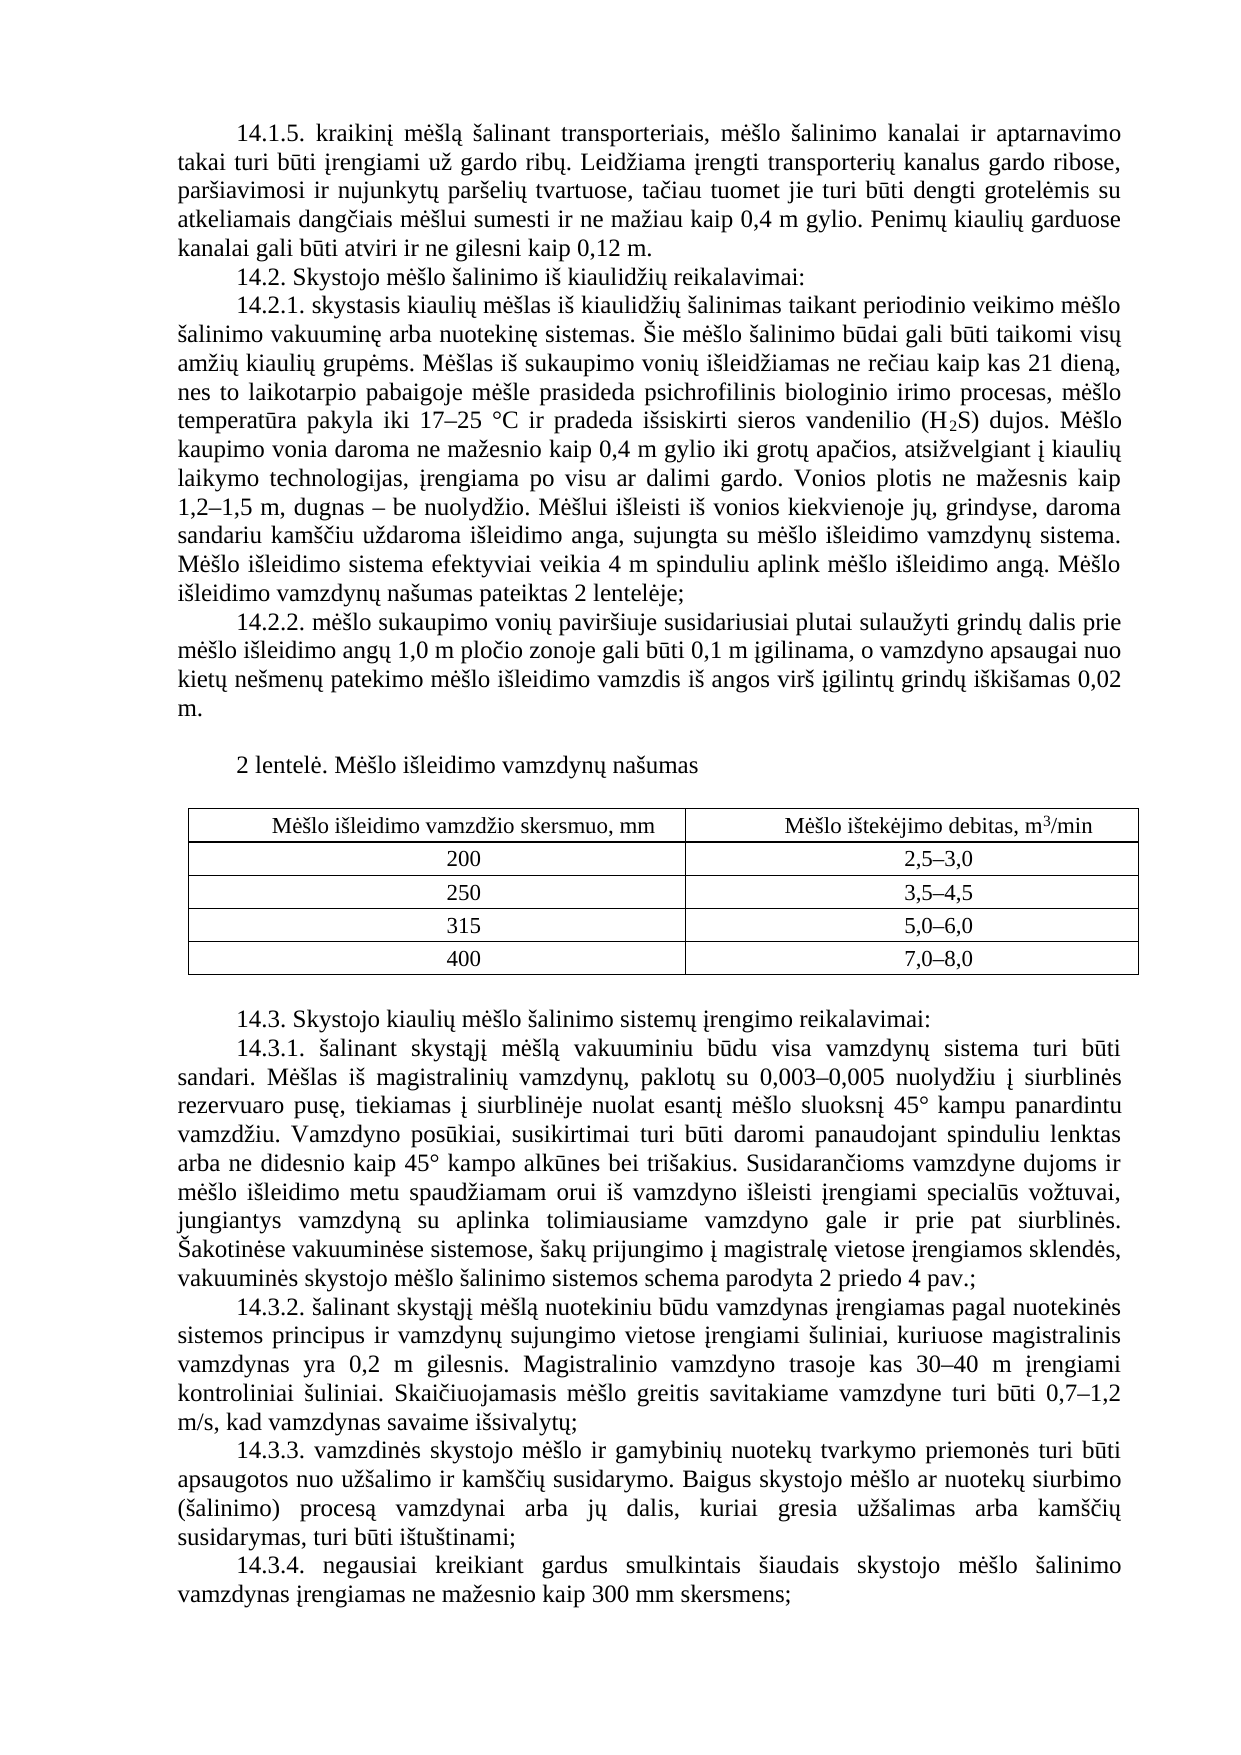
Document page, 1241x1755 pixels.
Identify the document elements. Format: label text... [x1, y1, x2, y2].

table_cell 2,5–3,0 [686, 843, 1138, 874]
text 14.3.3. vamzdinės skystojo mėšlo ir gamybinių nuotekų tvarkymo priemonės turi būti apsaugotos nuo užšalimo ir kamščių susidarymo. Baigus skystojo mėšlo ar nuotekų siurbimo (šalinimo) procesą vamzdynai arba jų dalis, kuriai gresia užšalimas arba kamščių susidarymas, turi būti ištuštinami; [177, 1435, 1122, 1550]
text 14.2.1. skystasis kiaulių mėšlas iš kiaulidžių šalinimas taikant periodinio veikimo mėšlo šalinimo vakuuminę arba nuotekinę sistemas. Šie mėšlo šalinimo būdai gali būti taikomi visų amžių kiaulių grupėms. Mėšlas iš sukaupimo vonių išleidžiamas ne rečiau kaip kas 21 dieną, nes to laikotarpio pabaigoje mėšle prasideda psichrofilinis biologinio irimo procesas, mėšlo temperatūra pakyla iki 17–25 °C ir pradeda išsiskirti sieros vandenilio (H2S) dujos. Mėšlo kaupimo vonia daroma ne mažesnio kaip 0,4 m gylio iki grotų apačios, atsižvelgiant į kiaulių laikymo technologijas, įrengiama po visu ar dalimi gardo. Vonios plotis ne mažesnis kaip 1,2–1,5 m, dugnas – be nuolydžio. Mėšlui išleisti iš vonios kiekvienoje jų, grindyse, daroma sandariu kamščiu uždaroma išleidimo anga, sujungta su mėšlo išleidimo vamzdynų sistema. Mėšlo išleidimo sistema efektyviai veikia 4 m spinduliu aplink mėšlo išleidimo angą. Mėšlo išleidimo vamzdynų našumas pateiktas 2 lentelėje; [177, 291, 1122, 607]
text 14.2.2. mėšlo sukaupimo vonių paviršiuje susidariusiai plutai sulaužyti grindų dalis prie mėšlo išleidimo angų 1,0 m pločio zonoje gali būti 0,1 m įgilinama, o vamzdyno apsaugai nuo kietų nešmenų patekimo mėšlo išleidimo vamzdis iš angos virš įgilintų grindų iškišamas 0,02 m. [177, 607, 1122, 722]
table_header Mėšlo išleidimo vamzdžio skersmuo, mm [189, 809, 685, 841]
text 2 lentelė. Mėšlo išleidimo vamzdynų našumas [177, 751, 1122, 779]
text 14.3. Skystojo kiaulių mėšlo šalinimo sistemų įrengimo reikalavimai: [177, 1004, 1122, 1033]
table_header Mėšlo ištekėjimo debitas, m3/min [686, 809, 1138, 841]
text 14.3.1. šalinant skystąjį mėšlą vakuuminiu būdu visa vamzdynų sistema turi būti sandari. Mėšlas iš magistralinių vamzdynų, paklotų su 0,003–0,005 nuolydžiu į siurblinės rezervuaro pusę, tiekiamas į siurblinėje nuolat esantį mėšlo sluoksnį 45° kampu panardintu vamzdžiu. Vamzdyno posūkiai, susikirtimai turi būti daromi panaudojant spinduliu lenktas arba ne didesnio kaip 45° kampo alkūnes bei trišakius. Susidarančioms vamzdyne dujoms ir mėšlo išleidimo metu spaudžiamam orui iš vamzdyno išleisti įrengiami specialūs vožtuvai, jungiantys vamzdyną su aplinka tolimiausiame vamzdyno gale ir prie pat siurblinės. Šakotinėse vakuuminėse sistemose, šakų prijungimo į magistralę vietose įrengiamos sklendės, vakuuminės skystojo mėšlo šalinimo sistemos schema parodyta 2 priedo 4 pav.; [177, 1033, 1122, 1292]
table_cell 7,0–8,0 [686, 942, 1138, 974]
table_cell 250 [189, 876, 685, 908]
text 14.3.4. negausiai kreikiant gardus smulkintais šiaudais skystojo mėšlo šalinimo vamzdynas įrengiamas ne mažesnio kaip 300 mm skersmens; [177, 1550, 1122, 1608]
text 14.2. Skystojo mėšlo šalinimo iš kiaulidžių reikalavimai: [177, 262, 1122, 291]
table_cell 5,0–6,0 [686, 909, 1138, 941]
text 14.1.5. kraikinį mėšlą šalinant transporteriais, mėšlo šalinimo kanalai ir aptarnavimo takai turi būti įrengiami už gardo ribų. Leidžiama įrengti transporterių kanalus gardo ribose, paršiavimosi ir nujunkytų paršelių tvartuose, tačiau tuomet jie turi būti dengti grotelėmis su atkeliamais dangčiais mėšlui sumesti ir ne mažiau kaip 0,4 m gylio. Penimų kiaulių garduose kanalai gali būti atviri ir ne gilesni kaip 0,12 m. [177, 118, 1122, 262]
table_cell 315 [189, 909, 685, 941]
table_cell 3,5–4,5 [686, 876, 1138, 908]
table_cell 400 [189, 942, 685, 974]
text 14.3.2. šalinant skystąjį mėšlą nuotekiniu būdu vamzdynas įrengiamas pagal nuotekinės sistemos principus ir vamzdynų sujungimo vietose įrengiami šuliniai, kuriuose magistralinis vamzdynas yra 0,2 m gilesnis. Magistralinio vamzdyno trasoje kas 30–40 m įrengiami kontroliniai šuliniai. Skaičiuojamasis mėšlo greitis savitakiame vamzdyne turi būti 0,7–1,2 m/s, kad vamzdynas savaime išsivalytų; [177, 1292, 1122, 1435]
table_cell 200 [189, 843, 685, 874]
